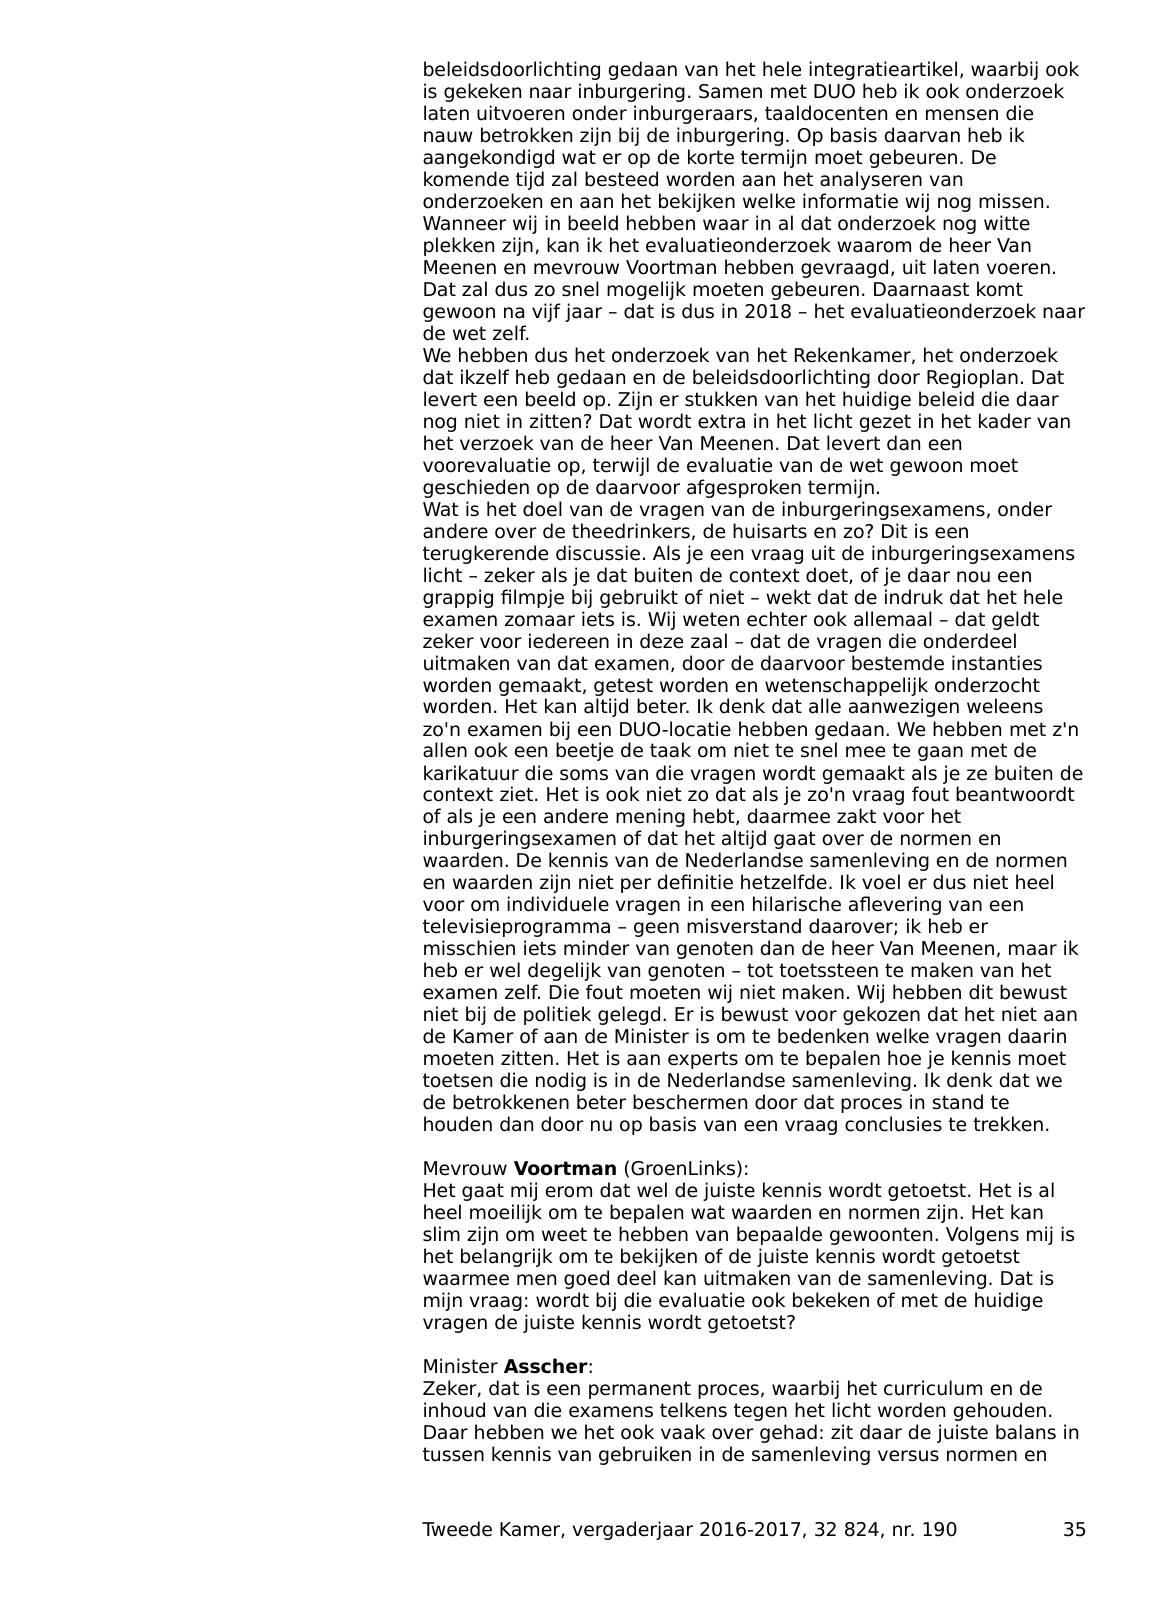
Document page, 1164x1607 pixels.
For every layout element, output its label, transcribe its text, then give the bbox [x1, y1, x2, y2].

text Zeker, dat is een permanent proces, waarbij het curriculum en de inhoud van die examens telkens tegen het licht worden gehouden. Daar hebben we het ook vaak over gehad: zit daar de juiste balans in tussen kennis van gebruiken in de samenleving versus normen en [422, 1378, 1087, 1466]
text Wat is het doel van de vragen van de inburgeringsexamens, onder andere over de theedrinkers, de huisarts en zo? Dit is een terugkerende discussie. Als je een vraag uit de inburgeringsexamens licht – zeker als je dat buiten de context doet, of je daar nou een grappig filmpje bij gebruikt of niet – wekt dat de indruk dat het hele examen zomaar iets is. Wij weten echter ook allemaal – dat geldt zeker voor iedereen in deze zaal – dat de vragen die onderdeel uitmaken van dat examen, door de daarvoor bestemde instanties worden gemaakt, getest worden en wetenschappelijk onderzocht worden. Het kan altijd beter. Ik denk dat alle aanwezigen weleens zo'n examen bij een DUO-locatie hebben gedaan. We hebben met z'n allen ook een beetje de taak om niet te snel mee te gaan met de karikatuur die soms van die vragen wordt gemaakt als je ze buiten de context ziet. Het is ook niet zo dat als je zo'n vraag fout beantwoordt of als je een andere mening hebt, daarmee zakt voor het inburgeringsexamen of dat het altijd gaat over de normen en waarden. De kennis van de Nederlandse samenleving en de normen en waarden zijn niet per definitie hetzelfde. Ik voel er dus niet heel voor om individuele vragen in een hilarische aflevering van een televisieprogramma – geen misverstand daarover; ik heb er misschien iets minder van genoten dan de heer Van Meenen, maar ik heb er wel degelijk van genoten – tot toetssteen te maken van het examen zelf. Die fout moeten wij niet maken. Wij hebben dit bewust niet bij de politiek gelegd. Er is bewust voor gekozen dat het niet aan de Kamer of aan de Minister is om te bedenken welke vragen daarin moeten zitten. Het is aan experts om te bepalen hoe je kennis moet toetsen die nodig is in de Nederlandse samenleving. Ik denk dat we de betrokkenen beter beschermen door dat proces in stand te houden dan door nu op basis van een vraag conclusies te trekken. [422, 499, 1087, 1136]
text Het gaat mij erom dat wel de juiste kennis wordt getoetst. Het is al heel moeilijk om te bepalen wat waarden en normen zijn. Het kan slim zijn om weet te hebben van bepaalde gewoonten. Volgens mij is het belangrijk om te bekijken of de juiste kennis wordt getoetst waarmee men goed deel kan uitmaken van de samenleving. Dat is mijn vraag: wordt bij die evaluatie ook bekeken of met de huidige vragen de juiste kennis wordt getoetst? [422, 1180, 1087, 1334]
text We hebben dus het onderzoek van het Rekenkamer, het onderzoek dat ikzelf heb gedaan en de beleidsdoorlichting door Regioplan. Dat levert een beeld op. Zijn er stukken van het huidige beleid die daar nog niet in zitten? Dat wordt extra in het licht gezet in het kader van het verzoek van de heer Van Meenen. Dat levert dan een voorevaluatie op, terwijl de evaluatie van de wet gewoon moet geschieden op de daarvoor afgesproken termijn. [422, 345, 1087, 499]
text Mevrouw Voortman (GroenLinks): [422, 1158, 1087, 1180]
text Minister Asscher: [422, 1356, 1087, 1378]
text beleidsdoorlichting gedaan van het hele integratieartikel, waarbij ook is gekeken naar inburgering. Samen met DUO heb ik ook onderzoek laten uitvoeren onder inburgeraars, taaldocenten en mensen die nauw betrokken zijn bij de inburgering. Op basis daarvan heb ik aangekondigd wat er op de korte termijn moet gebeuren. De komende tijd zal besteed worden aan het analyseren van onderzoeken en aan het bekijken welke informatie wij nog missen. Wanneer wij in beeld hebben waar in al dat onderzoek nog witte plekken zijn, kan ik het evaluatieonderzoek waarom de heer Van Meenen en mevrouw Voortman hebben gevraagd, uit laten voeren. Dat zal dus zo snel mogelijk moeten gebeuren. Daarnaast komt gewoon na vijf jaar – dat is dus in 2018 – het evaluatieonderzoek naar de wet zelf. [422, 59, 1087, 345]
